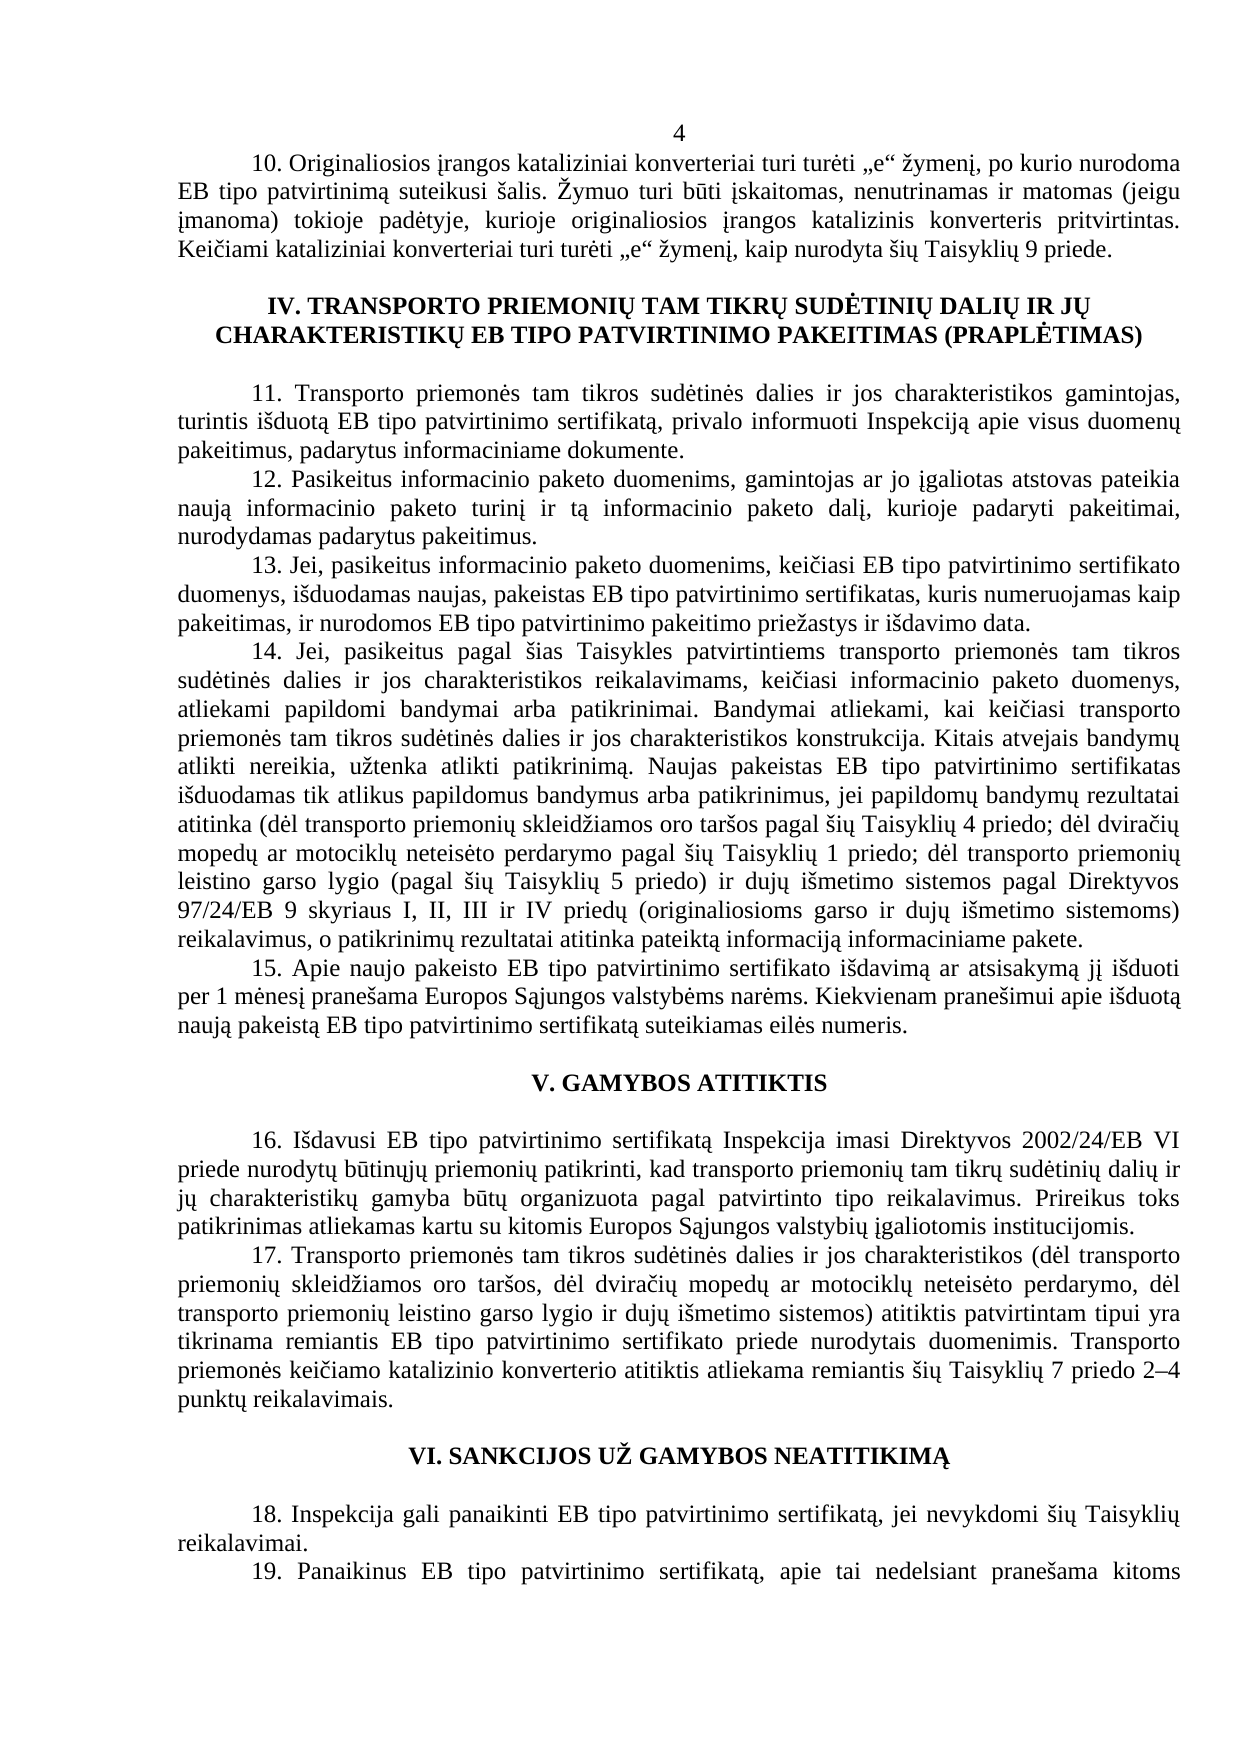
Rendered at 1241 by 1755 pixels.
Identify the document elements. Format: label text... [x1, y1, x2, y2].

text 15. Apie naujo pakeisto EB tipo patvirtinimo sertifikato išdavimą ar atsisakymą jį išduoti per 1 mėnesį pranešama Europos Sąjungos valstybėms narėms. Kiekvienam pranešimui apie išduotą naują pakeistą EB tipo patvirtinimo sertifikatą suteikiamas eilės numeris. [177, 953, 1181, 1039]
text V. GAMYBOS ATITIKTIS [177, 1068, 1181, 1096]
text 16. Išdavusi EB tipo patvirtinimo sertifikatą Inspekcija imasi Direktyvos 2002/24/EB VI priede nurodytų būtinųjų priemonių patikrinti, kad transporto priemonių tam tikrų sudėtinių dalių ir jų charakteristikų gamyba būtų organizuota pagal patvirtinto tipo reikalavimus. Prireikus toks patikrinimas atliekamas kartu su kitomis Europos Sąjungos valstybių įgaliotomis institucijomis. [177, 1125, 1181, 1240]
text 18. Inspekcija gali panaikinti EB tipo patvirtinimo sertifikatą, jei nevykdomi šių Taisyklių reikalavimai. [177, 1499, 1181, 1556]
text 10. Originaliosios įrangos kataliziniai konverteriai turi turėti „e“ žymenį, po kurio nurodoma EB tipo patvirtinimą suteikusi šalis. Žymuo turi būti įskaitomas, nenutrinamas ir matomas (jeigu įmanoma) tokioje padėtyje, kurioje originaliosios įrangos katalizinis konverteris pritvirtintas. Keičiami kataliziniai konverteriai turi turėti „e“ žymenį, kaip nurodyta šių Taisyklių 9 priede. [177, 148, 1181, 263]
text IV. TRANSPORTO PRIEMONIŲ TAM TIKRŲ SUDĖTINIŲ DALIŲ IR JŲ CHARAKTERISTIKŲ EB TIPO PATVIRTINIMO PAKEITIMAS (PRAPLĖTIMAS) [177, 291, 1181, 349]
text 12. Pasikeitus informacinio paketo duomenims, gamintojas ar jo įgaliotas atstovas pateikia naują informacinio paketo turinį ir tą informacinio paketo dalį, kurioje padaryti pakeitimai, nurodydamas padarytus pakeitimus. [177, 464, 1181, 550]
text VI. SANKCIJOS UŽ GAMYBOS NEATITIKIMĄ [177, 1441, 1181, 1470]
text 11. Transporto priemonės tam tikros sudėtinės dalies ir jos charakteristikos gamintojas, turintis išduotą EB tipo patvirtinimo sertifikatą, privalo informuoti Inspekciją apie visus duomenų pakeitimus, padarytus informaciniame dokumente. [177, 378, 1181, 464]
text 17. Transporto priemonės tam tikros sudėtinės dalies ir jos charakteristikos (dėl transporto priemonių skleidžiamos oro taršos, dėl dviračių mopedų ar motociklų neteisėto perdarymo, dėl transporto priemonių leistino garso lygio ir dujų išmetimo sistemos) atitiktis patvirtintam tipui yra tikrinama remiantis EB tipo patvirtinimo sertifikato priede nurodytais duomenimis. Transporto priemonės keičiamo katalizinio konverterio atitiktis atliekama remiantis šių Taisyklių 7 priedo 2–4 punktų reikalavimais. [177, 1240, 1181, 1413]
text 19. Panaikinus EB tipo patvirtinimo sertifikatą, apie tai nedelsiant pranešama kitoms [177, 1556, 1181, 1585]
text 14. Jei, pasikeitus pagal šias Taisykles patvirtintiems transporto priemonės tam tikros sudėtinės dalies ir jos charakteristikos reikalavimams, keičiasi informacinio paketo duomenys, atliekami papildomi bandymai arba patikrinimai. Bandymai atliekami, kai keičiasi transporto priemonės tam tikros sudėtinės dalies ir jos charakteristikos konstrukcija. Kitais atvejais bandymų atlikti nereikia, užtenka atlikti patikrinimą. Naujas pakeistas EB tipo patvirtinimo sertifikatas išduodamas tik atlikus papildomus bandymus arba patikrinimus, jei papildomų bandymų rezultatai atitinka (dėl transporto priemonių skleidžiamos oro taršos pagal šių Taisyklių 4 priedo; dėl dviračių mopedų ar motociklų neteisėto perdarymo pagal šių Taisyklių 1 priedo; dėl transporto priemonių leistino garso lygio (pagal šių Taisyklių 5 priedo) ir dujų išmetimo sistemos pagal Direktyvos 97/24/EB 9 skyriaus I, II, III ir IV priedų (originaliosioms garso ir dujų išmetimo sistemoms) reikalavimus, o patikrinimų rezultatai atitinka pateiktą informaciją informaciniame pakete. [177, 636, 1181, 953]
text 13. Jei, pasikeitus informacinio paketo duomenims, keičiasi EB tipo patvirtinimo sertifikato duomenys, išduodamas naujas, pakeistas EB tipo patvirtinimo sertifikatas, kuris numeruojamas kaip pakeitimas, ir nurodomos EB tipo patvirtinimo pakeitimo priežastys ir išdavimo data. [177, 550, 1181, 636]
